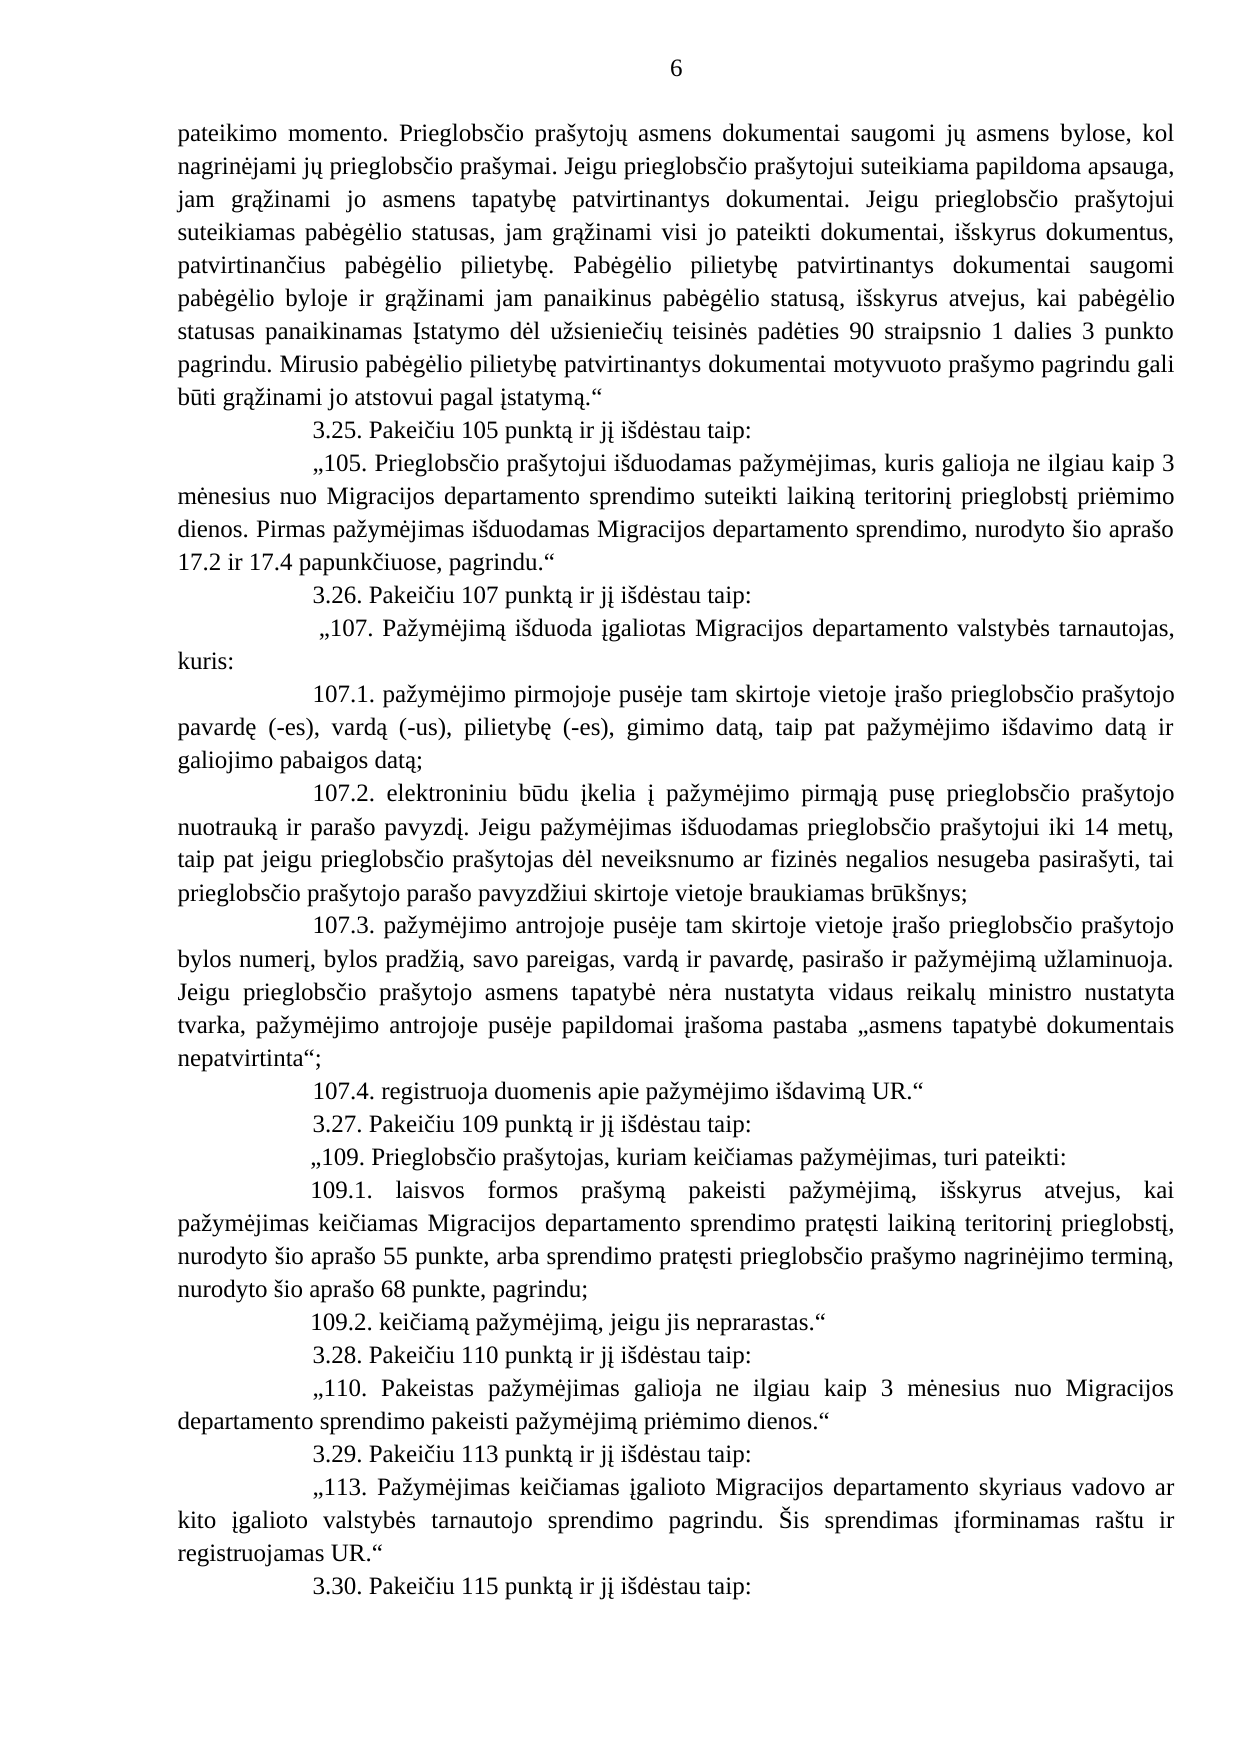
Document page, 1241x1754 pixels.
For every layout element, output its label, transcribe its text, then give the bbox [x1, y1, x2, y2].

text 109.1. laisvos formos prašymą pakeisti pažymėjimą, išskyrus atvejus, kai pažymėjimas keičiamas Migracijos departamento sprendimo pratęsti laikiną teritorinį prieglobstį, nurodyto šio aprašo 55 punkte, arba sprendimo pratęsti prieglobsčio prašymo nagrinėjimo terminą, nurodyto šio aprašo 68 punkte, pagrindu; [177, 1175, 1175, 1303]
text 3.25. Pakeičiu 105 punktą ir jį išdėstau taip: [177, 415, 1175, 444]
text 3.28. Pakeičiu 110 punktą ir jį išdėstau taip: [177, 1340, 1175, 1369]
text pateikimo momento. Prieglobsčio prašytojų asmens dokumentai saugomi jų asmens bylose, kol nagrinėjami jų prieglobsčio prašymai. Jeigu prieglobsčio prašytojui suteikiama papildoma apsauga, jam grąžinami jo asmens tapatybę patvirtinantys dokumentai. Jeigu prieglobsčio prašytojui suteikiamas pabėgėlio statusas, jam grąžinami visi jo pateikti dokumentai, išskyrus dokumentus, patvirtinančius pabėgėlio pilietybę. Pabėgėlio pilietybę patvirtinantys dokumentai saugomi pabėgėlio byloje ir grąžinami jam panaikinus pabėgėlio statusą, išskyrus atvejus, kai pabėgėlio statusas panaikinamas Įstatymo dėl užsieniečių teisinės padėties 90 straipsnio 1 dalies 3 punkto pagrindu. Mirusio pabėgėlio pilietybę patvirtinantys dokumentai motyvuoto prašymo pagrindu gali būti grąžinami jo atstovui pagal įstatymą.“ [177, 118, 1175, 411]
text 3.26. Pakeičiu 107 punktą ir jį išdėstau taip: [177, 580, 1175, 609]
text „109. Prieglobsčio prašytojas, kuriam keičiamas pažymėjimas, turi pateikti: [177, 1142, 1175, 1171]
text 107.4. registruoja duomenis apie pažymėjimo išdavimą UR.“ [177, 1076, 1175, 1104]
text „105. Prieglobsčio prašytojui išduodamas pažymėjimas, kuris galioja ne ilgiau kaip 3 mėnesius nuo Migracijos departamento sprendimo suteikti laikiną teritorinį prieglobstį priėmimo dienos. Pirmas pažymėjimas išduodamas Migracijos departamento sprendimo, nurodyto šio aprašo 17.2 ir 17.4 papunkčiuose, pagrindu.“ [177, 448, 1175, 576]
text „107. Pažymėjimą išduoda įgaliotas Migracijos departamento valstybės tarnautojas, kuris: [177, 613, 1175, 675]
text 3.29. Pakeičiu 113 punktą ir jį išdėstau taip: [177, 1439, 1175, 1468]
text „110. Pakeistas pažymėjimas galioja ne ilgiau kaip 3 mėnesius nuo Migracijos departamento sprendimo pakeisti pažymėjimą priėmimo dienos.“ [177, 1373, 1175, 1435]
text 107.1. pažymėjimo pirmojoje pusėje tam skirtoje vietoje įrašo prieglobsčio prašytojo pavardę (-es), vardą (-us), pilietybę (-es), gimimo datą, taip pat pažymėjimo išdavimo datą ir galiojimo pabaigos datą; [177, 679, 1175, 774]
text 107.2. elektroniniu būdu įkelia į pažymėjimo pirmąją pusę prieglobsčio prašytojo nuotrauką ir parašo pavyzdį. Jeigu pažymėjimas išduodamas prieglobsčio prašytojui iki 14 metų, taip pat jeigu prieglobsčio prašytojas dėl neveiksnumo ar fizinės negalios nesugeba pasirašyti, tai prieglobsčio prašytojo parašo pavyzdžiui skirtoje vietoje braukiamas brūkšnys; [177, 778, 1175, 906]
text 109.2. keičiamą pažymėjimą, jeigu jis neprarastas.“ [177, 1307, 1175, 1336]
text 3.27. Pakeičiu 109 punktą ir jį išdėstau taip: [177, 1109, 1175, 1137]
text 107.3. pažymėjimo antrojoje pusėje tam skirtoje vietoje įrašo prieglobsčio prašytojo bylos numerį, bylos pradžią, savo pareigas, vardą ir pavardę, pasirašo ir pažymėjimą užlaminuoja. Jeigu prieglobsčio prašytojo asmens tapatybė nėra nustatyta vidaus reikalų ministro nustatyta tvarka, pažymėjimo antrojoje pusėje papildomai įrašoma pastaba „asmens tapatybė dokumentais nepatvirtinta“; [177, 911, 1175, 1071]
text 3.30. Pakeičiu 115 punktą ir jį išdėstau taip: [177, 1571, 1175, 1600]
text „113. Pažymėjimas keičiamas įgalioto Migracijos departamento skyriaus vadovo ar kito įgalioto valstybės tarnautojo sprendimo pagrindu. Šis sprendimas įforminamas raštu ir registruojamas UR.“ [177, 1472, 1175, 1567]
